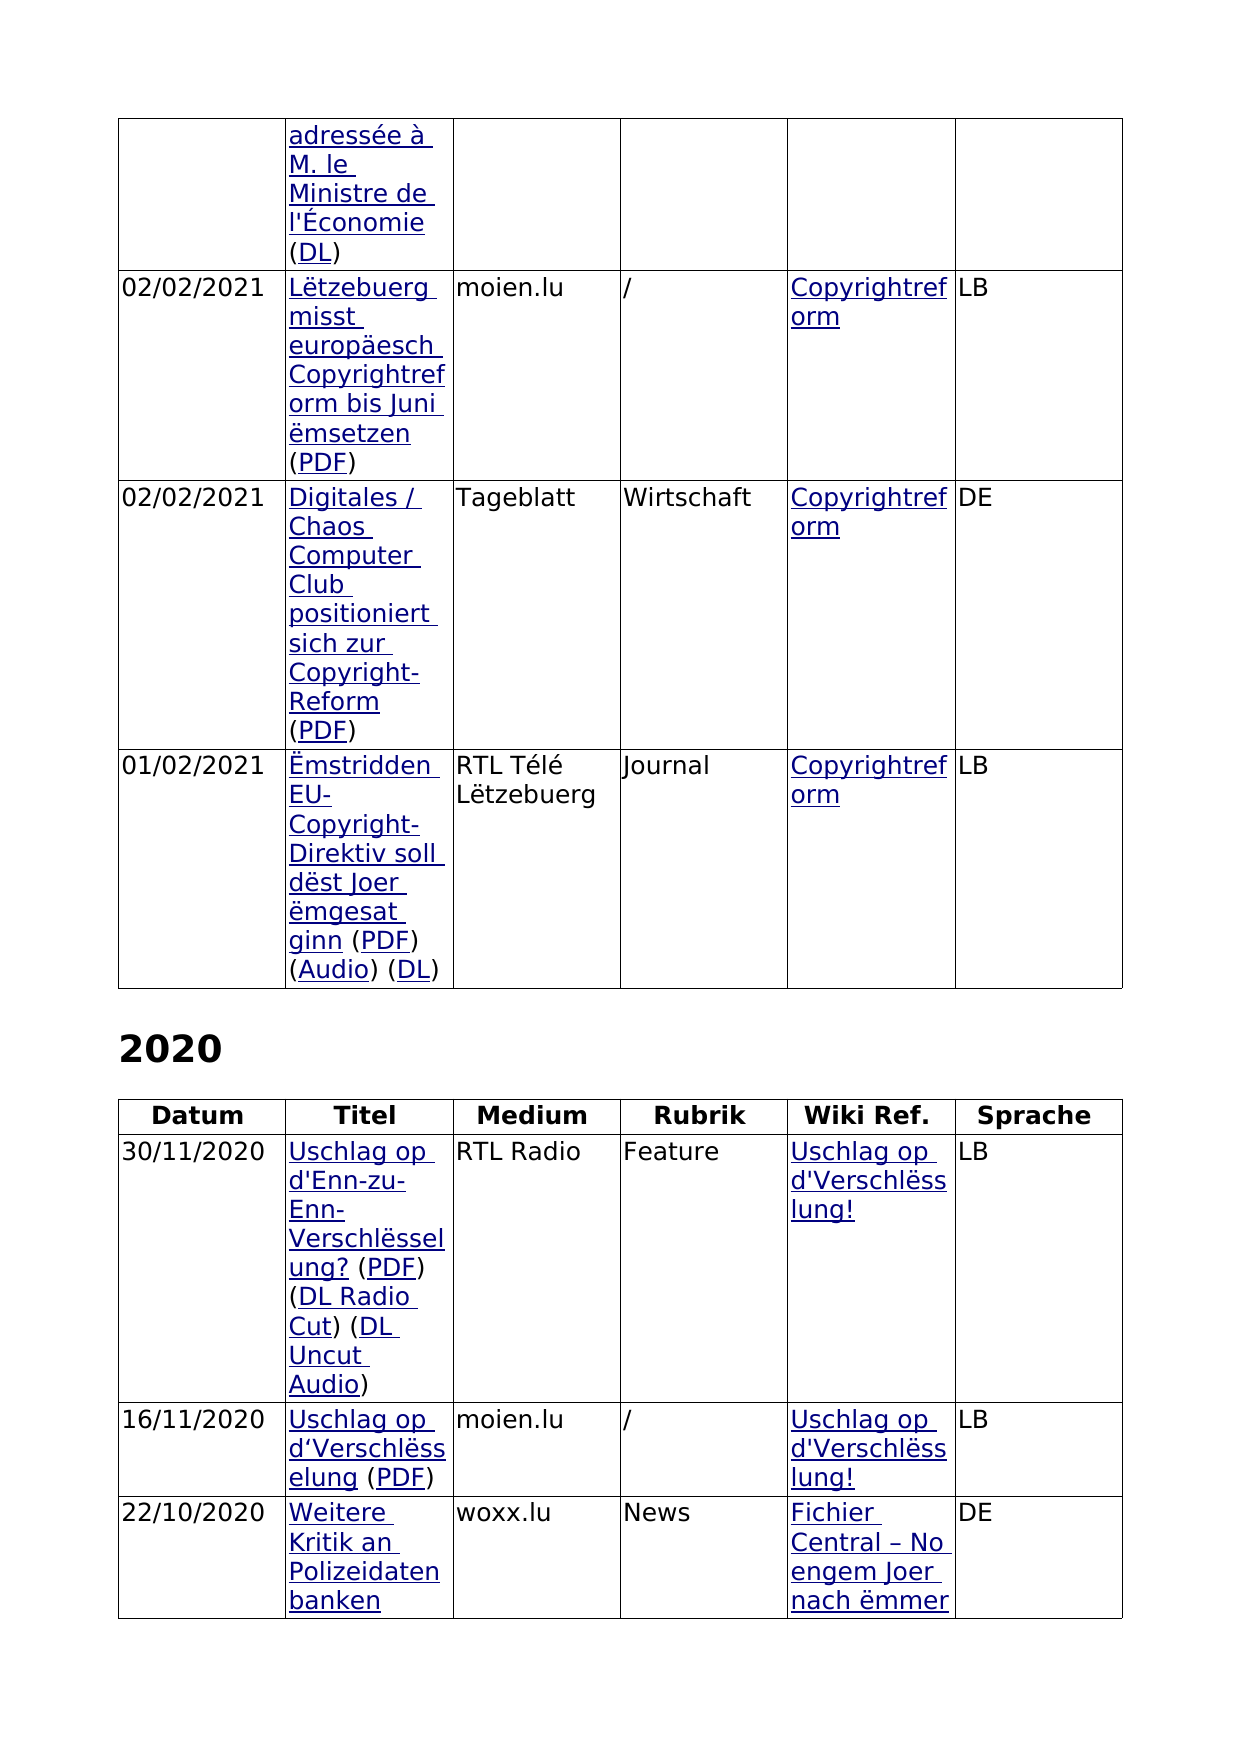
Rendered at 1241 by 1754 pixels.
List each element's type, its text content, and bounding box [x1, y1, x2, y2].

table_cell moien.lu [454, 1403, 620, 1496]
table_cell 30/11/2020 [119, 1135, 285, 1402]
table_cell moien.lu [454, 271, 620, 480]
subtitle 2020 [118, 1028, 1122, 1071]
table_cell 16/11/2020 [119, 1403, 285, 1496]
table_cell / [621, 271, 787, 480]
table_header Titel [286, 1100, 453, 1134]
table_cell / [621, 1403, 787, 1496]
table_cell Copyrightreform [788, 750, 955, 988]
table_cell Weitere Kritik an Polizeidatenbanken [286, 1497, 453, 1618]
table_cell [956, 119, 1122, 270]
table_cell adressée à M. le Ministre de l'Économie (DL) [286, 119, 453, 270]
table_cell [119, 119, 285, 270]
table_cell Uschlag op d‘Verschlësselung (PDF) [286, 1403, 453, 1496]
table_cell [621, 119, 787, 270]
table_header Wiki Ref. [788, 1100, 955, 1134]
table_cell [454, 119, 620, 270]
table_cell LB [956, 271, 1122, 480]
table_cell RTL Télé Lëtzebuerg [454, 750, 620, 988]
table_cell [788, 119, 955, 270]
table_cell DE [956, 1497, 1122, 1618]
table_header Sprache [956, 1100, 1122, 1134]
table_cell LB [956, 1135, 1122, 1402]
table_cell Uschlag op d'Verschlësslung! [788, 1403, 955, 1496]
table_cell Digitales / Chaos Computer Club positioniert sich zur Copyright-Reform (PDF) [286, 481, 453, 748]
table_cell RTL Radio [454, 1135, 620, 1402]
table_cell Fichier Central – No engem Joer nach ëmmer [788, 1497, 955, 1618]
table_cell 02/02/2021 [119, 481, 285, 748]
table_header Medium [454, 1100, 620, 1134]
table_cell Journal [621, 750, 787, 988]
table_cell Lëtzebuerg misst europäesch Copyrightreform bis Juni ëmsetzen (PDF) [286, 271, 453, 480]
table_cell Uschlag op d'Verschlësslung! [788, 1135, 955, 1402]
table_header Datum [119, 1100, 285, 1134]
table_cell Wirtschaft [621, 481, 787, 748]
table_cell News [621, 1497, 787, 1618]
table_cell woxx.lu [454, 1497, 620, 1618]
table_cell 01/02/2021 [119, 750, 285, 988]
table_cell LB [956, 750, 1122, 988]
table_cell Copyrightreform [788, 481, 955, 748]
table_cell Feature [621, 1135, 787, 1402]
table_cell 02/02/2021 [119, 271, 285, 480]
table_cell LB [956, 1403, 1122, 1496]
table_header Rubrik [621, 1100, 787, 1134]
table_cell DE [956, 481, 1122, 748]
table_cell 22/10/2020 [119, 1497, 285, 1618]
table_cell Uschlag op d'Enn-zu-Enn-Verschlësselung? (PDF) (DL Radio Cut) (DL Uncut Audio) [286, 1135, 453, 1402]
table_cell Tageblatt [454, 481, 620, 748]
table_cell Ëmstridden EU-Copyright-Direktiv soll dëst Joer ëmgesat ginn (PDF) (Audio) (DL) [286, 750, 453, 988]
table_cell Copyrightreform [788, 271, 955, 480]
